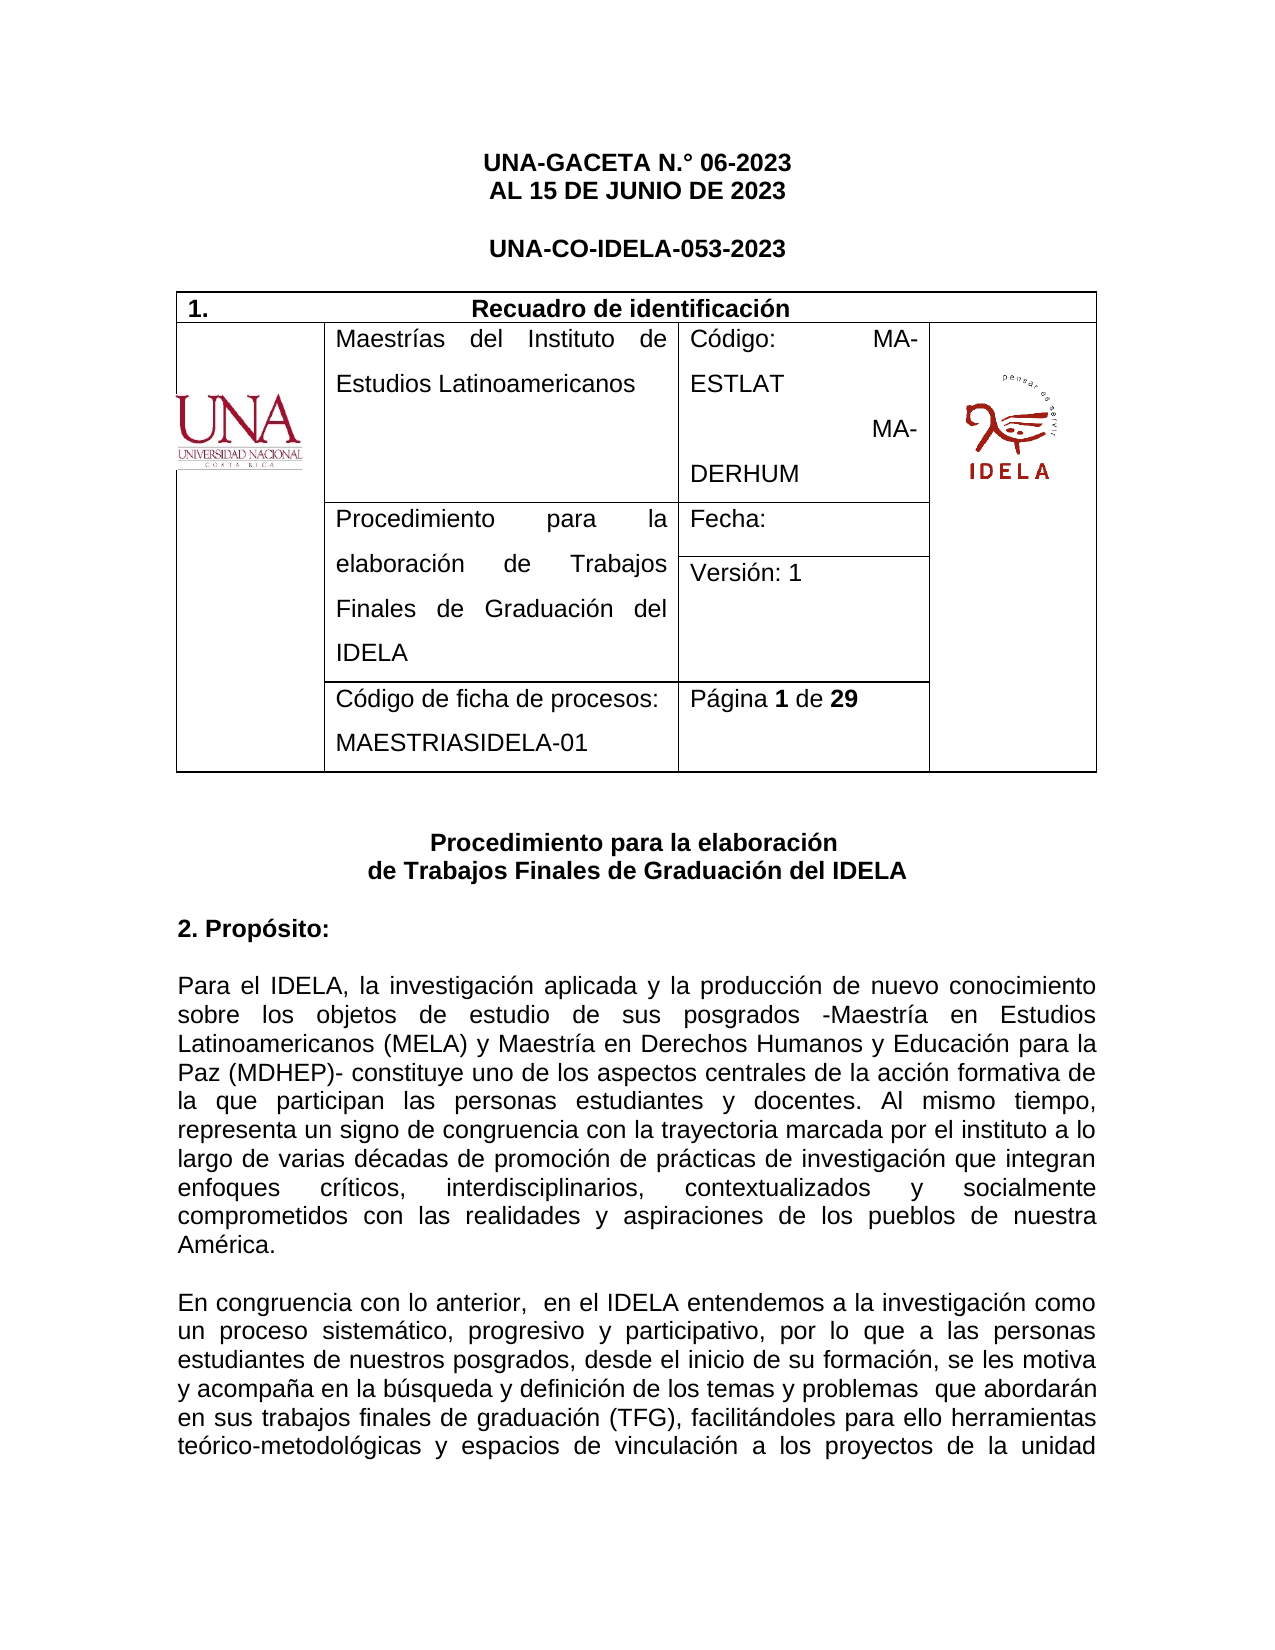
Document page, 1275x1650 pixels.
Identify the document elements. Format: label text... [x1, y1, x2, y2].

table_cell Maestrías del Instituto de Estudios Latinoamericanos [325, 323, 678, 502]
subtitle AL 15 DE JUNIO DE 2023 [177, 176, 1098, 205]
table_cell Código de ficha de procesos: MAESTRIASIDELA-01 [325, 683, 678, 771]
table_cell Página 219 de 492 [679, 683, 929, 771]
table_header Recuadro de identificación [177, 293, 1096, 322]
table_cell Versión: 1 [679, 557, 929, 681]
table_cell Fecha: [679, 503, 929, 556]
text Para el IDELA, la investigación aplicada y la producción de nuevo conocimiento sobre los objetos de estudio de sus posgrados -Maestría en Estudios Latinoamericanos (MELA) y Maestría en Derechos Humanos y Educación para la Paz (MDHEP)- constituye uno de los aspectos centrales de la acción formativa de la que participan las personas estudiantes y docentes. Al mismo tiempo, representa un signo de congruencia con la trayectoria marcada por el instituto a lo largo de varias décadas de promoción de prácticas de investigación que integran enfoques críticos, interdisciplinarios, contextualizados y socialmente comprometidos con las realidades y aspiraciones de los pueblos de nuestra América. [177, 971, 1098, 1259]
text Procedimiento para la elaboración [177, 828, 1098, 856]
table_cell Procedimiento para la elaboración de Trabajos Finales de Graduación del IDELA [325, 503, 678, 681]
table_cell [177, 323, 324, 771]
text de Trabajos Finales de Graduación del IDELA [177, 856, 1098, 885]
text 2. Propósito: [177, 914, 1098, 943]
table_cell [930, 323, 1096, 771]
subtitle UNA-GACETA N.° 06-2023 [177, 148, 1098, 176]
text En congruencia con lo anterior, en el IDELA entendemos a la investigación como un proceso sistemático, progresivo y participativo, por lo que a las personas estudiantes de nuestros posgrados, desde el inicio de su formación, se les motiva y acompaña en la búsqueda y definición de los temas y problemas que abordarán en sus trabajos finales de graduación (TFG), facilitándoles para ello herramientas teórico-metodológicas y espacios de vinculación a los proyectos de la unidad [177, 1288, 1098, 1460]
text UNA-CO-IDELA-053-2023 [177, 234, 1098, 263]
table_cell Código: MA-ESTLAT MA-DERHUM [679, 323, 929, 502]
